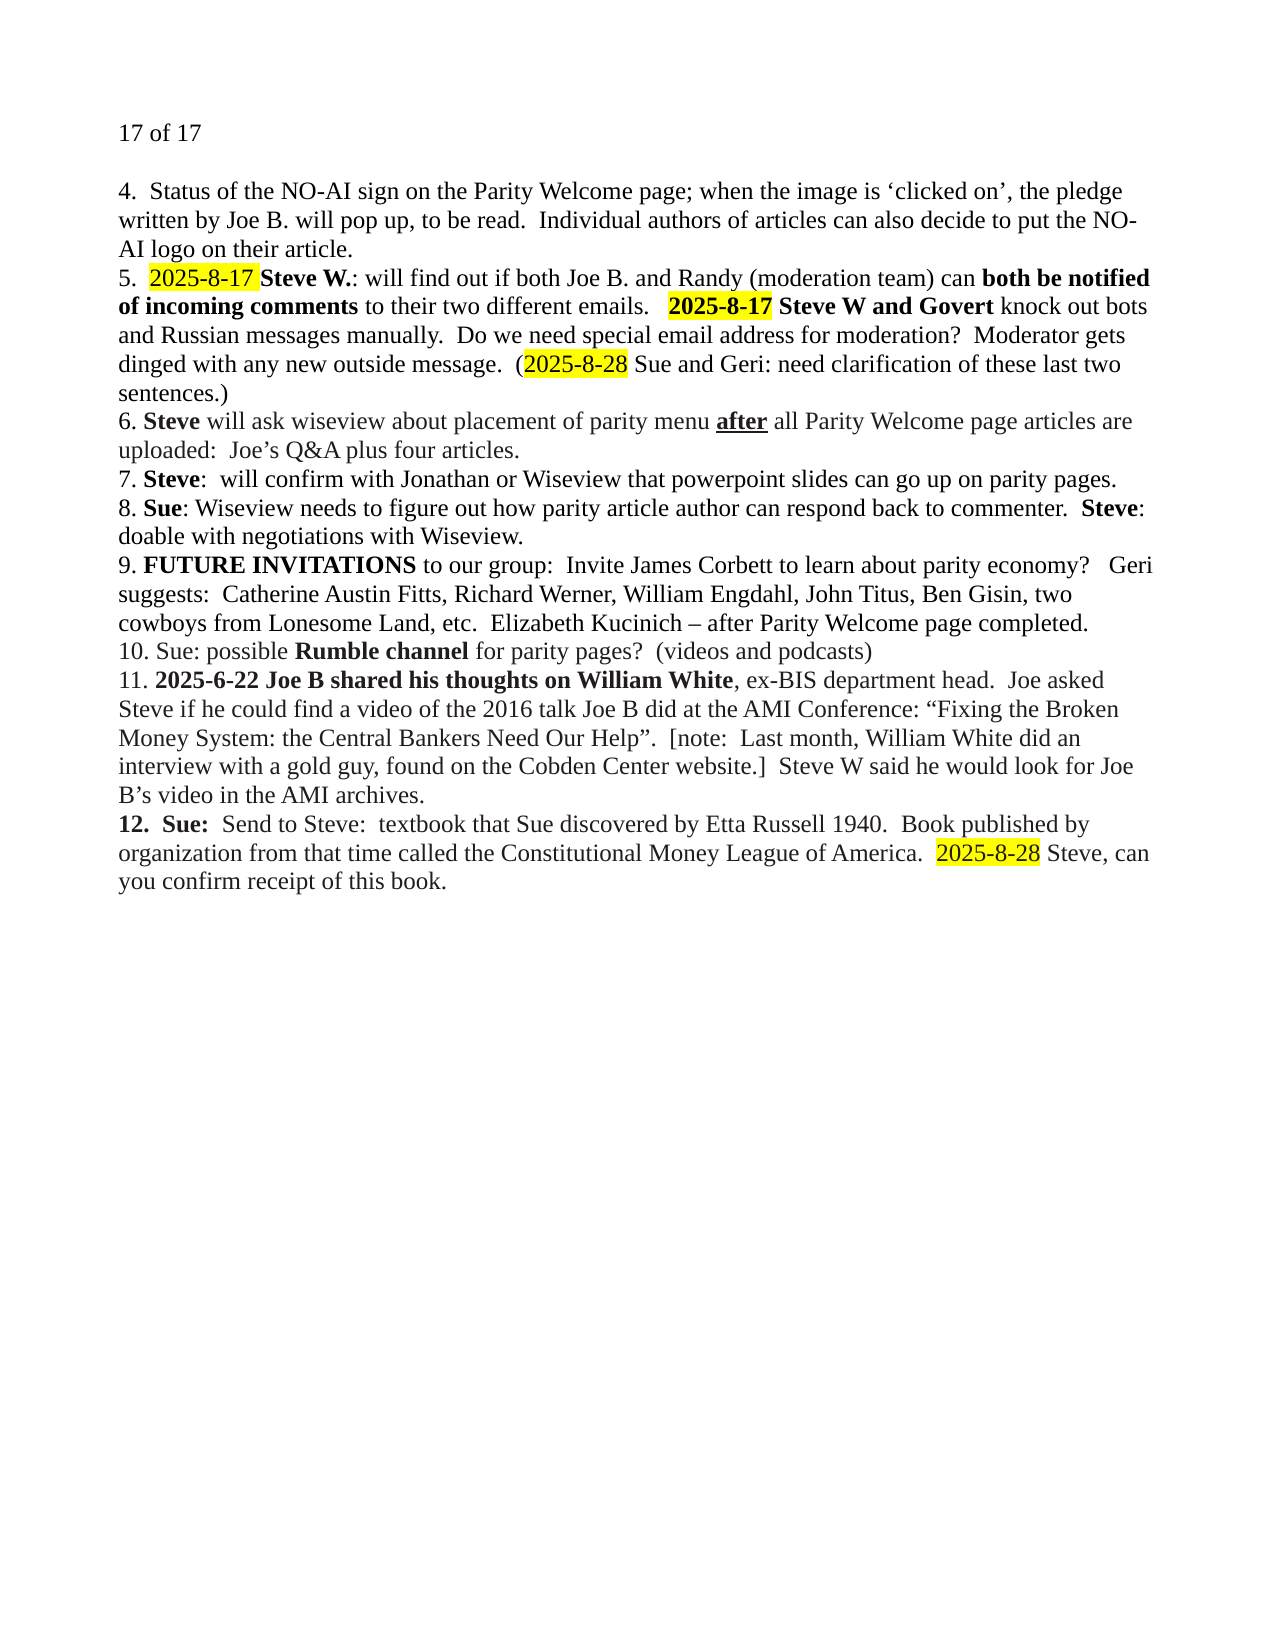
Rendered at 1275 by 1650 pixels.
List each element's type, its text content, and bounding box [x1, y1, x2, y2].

text 12. Sue: Send to Steve: textbook that Sue discovered by Etta Russell 1940. Book published by organization from that time called the Constitutional Money League of America. 2025-8-28 Steve, can you confirm receipt of this book. [118, 809, 1157, 895]
text 5. 2025-8-17 Steve W.: will find out if both Joe B. and Randy (moderation team) can both be notified of incoming comments to their two different emails. 2025-8-17 Steve W and Govert knock out bots and Russian messages manually. Do we need special email address for moderation? Moderator gets dinged with any new outside message. (2025-8-28 Sue and Geri: need clarification of these last two sentences.) [118, 263, 1157, 406]
text 11. 2025-6-22 Joe B shared his thoughts on William White, ex-BIS department head. Joe asked Steve if he could find a video of the 2016 talk Joe B did at the AMI Conference: “Fixing the Broken Money System: the Central Bankers Need Our Help”. [note: Last month, William White did an interview with a gold guy, found on the Cobden Center website.] Steve W said he would look for Joe B’s video in the AMI archives. [118, 665, 1157, 809]
text 9. FUTURE INVITATIONS to our group: Invite James Corbett to learn about parity economy? Geri suggests: Catherine Austin Fitts, Richard Werner, William Engdahl, John Titus, Ben Gisin, two cowboys from Lonesome Land, etc. Elizabeth Kucinich – after Parity Welcome page completed. [118, 550, 1157, 636]
text 6. Steve will ask wiseview about placement of parity menu after all Parity Welcome page articles are uploaded: Joe’s Q&A plus four articles. [118, 406, 1157, 464]
text 7. Steve: will confirm with Jonathan or Wiseview that powerpoint slides can go up on parity pages. [118, 464, 1157, 493]
text 10. Sue: possible Rumble channel for parity pages? (videos and podcasts) [118, 636, 1157, 665]
text 8. Sue: Wiseview needs to figure out how parity article author can respond back to commenter. Steve: doable with negotiations with Wiseview. [118, 493, 1157, 550]
text 4. Status of the NO-AI sign on the Parity Welcome page; when the image is ‘clicked on’, the pledge written by Joe B. will pop up, to be read. Individual authors of articles can also decide to put the NO-AI logo on their article. [118, 176, 1157, 263]
